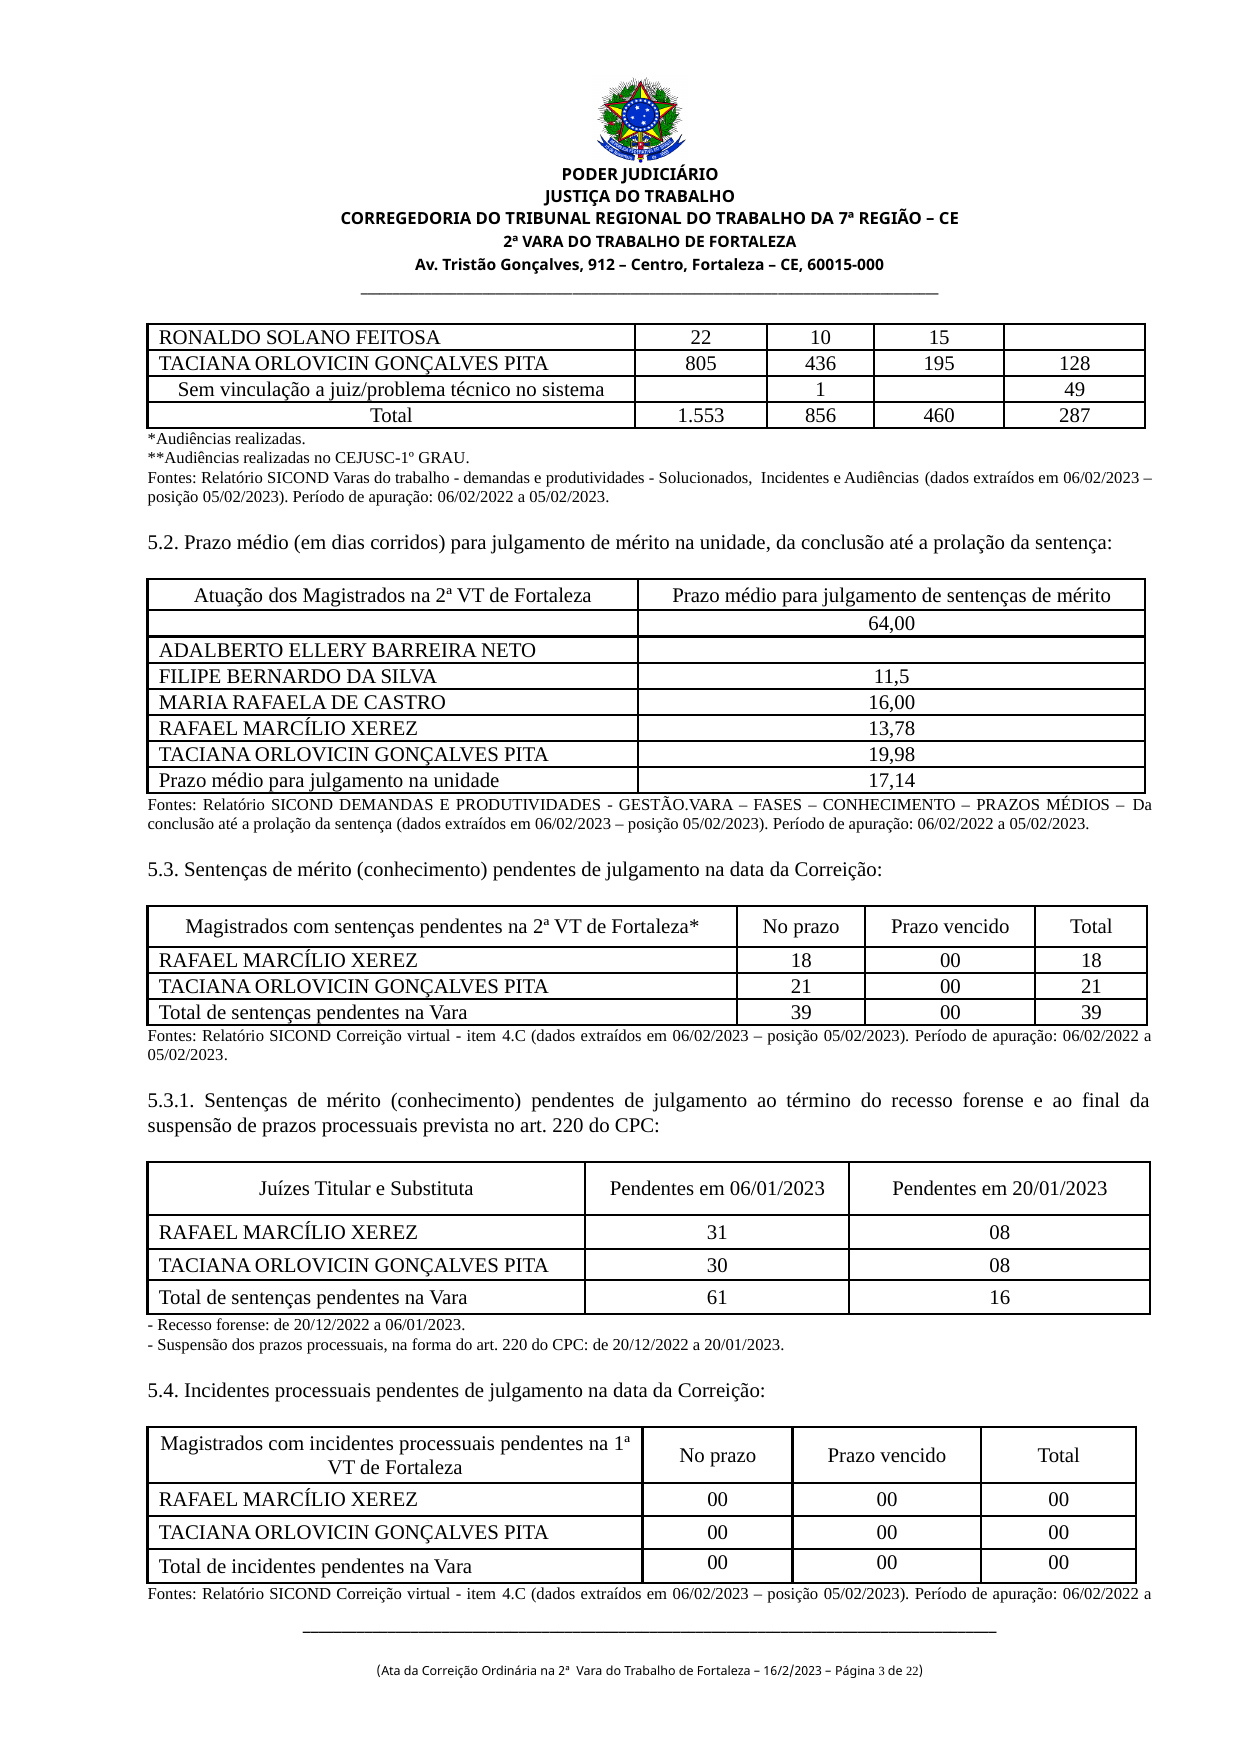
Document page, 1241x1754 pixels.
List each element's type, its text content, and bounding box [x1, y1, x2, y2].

table_header Juízes Titular e Substituta [149, 1163, 584, 1214]
table_cell 00 [866, 974, 1034, 998]
table_cell TACIANA ORLOVICIN GONÇALVES PITA [149, 974, 736, 998]
text Fontes: Relatório SICOND DEMANDAS E PRODUTIVIDADES - GESTÃO.VARA – FASES – CONHECIMENTO – PRAZOS MÉDIOS – Da conclusão até a prolação da sentença (dados extraídos em 06/02/2023 – posição 05/02/2023). Período de apuração: 06/02/2022 a 05/02/2023. [147, 794, 1152, 833]
table_cell 21 [738, 974, 864, 998]
table_cell 08 [850, 1250, 1149, 1279]
table_cell 39 [738, 1000, 864, 1024]
text 5.2. Prazo médio (em dias corridos) para julgamento de mérito na unidade, da conclusão até a prolação da sentença: [147, 530, 1152, 554]
table_cell Total de incidentes pendentes na Vara [149, 1550, 641, 1582]
table_cell 00 [794, 1517, 980, 1547]
table_cell 00 [794, 1550, 980, 1582]
table_cell [875, 377, 1003, 401]
table_cell 19,98 [639, 742, 1144, 766]
text *Audiências realizadas. [147, 429, 1152, 448]
table_header Prazo vencido [794, 1428, 980, 1482]
table_cell 00 [644, 1484, 791, 1514]
table_cell 436 [768, 351, 873, 375]
table_cell 22 [636, 325, 766, 349]
table_cell 10 [768, 325, 873, 349]
table_cell ADALBERTO ELLERY BARREIRA NETO [149, 638, 637, 662]
table_cell 1 [768, 377, 873, 401]
table_cell TACIANA ORLOVICIN GONÇALVES PITA [149, 1250, 584, 1279]
table_header No prazo [644, 1428, 791, 1482]
table_cell [149, 611, 637, 635]
table_header Pendentes em 20/01/2023 [850, 1163, 1149, 1214]
table_cell 460 [875, 403, 1003, 427]
table_cell 00 [794, 1484, 980, 1514]
table_cell 39 [1036, 1000, 1146, 1024]
table_cell 00 [982, 1517, 1135, 1547]
text - Suspensão dos prazos processuais, na forma do art. 220 do CPC: de 20/12/2022 a 20/01/2023. [147, 1334, 1152, 1353]
table_cell TACIANA ORLOVICIN GONÇALVES PITA [149, 1517, 641, 1547]
table_cell TACIANA ORLOVICIN GONÇALVES PITA [149, 351, 634, 375]
table_cell Total de sentenças pendentes na Vara [149, 1281, 584, 1313]
text 5.3.1. Sentenças de mérito (conhecimento) pendentes de julgamento ao término do recesso forense e ao final da suspensão de prazos processuais prevista no art. 220 do CPC: [147, 1088, 1152, 1137]
table_cell 61 [586, 1281, 848, 1313]
table_cell 18 [738, 948, 864, 972]
table_cell 11,5 [639, 664, 1144, 688]
table_cell 18 [1036, 948, 1146, 972]
text Fontes: Relatório SICOND Correição virtual - item 4.C (dados extraídos em 06/02/2023 – posição 05/02/2023). Período de apuração: 06/02/2022 a 05/02/2023. [147, 1026, 1152, 1064]
table_header Total [1036, 907, 1146, 946]
table_cell [639, 638, 1144, 662]
table_cell TACIANA ORLOVICIN GONÇALVES PITA [149, 742, 637, 766]
table_cell 17,14 [639, 768, 1144, 792]
table_cell 15 [875, 325, 1003, 349]
table_cell 00 [644, 1517, 791, 1547]
table_cell Sem vinculação a juiz/problema técnico no sistema [149, 377, 634, 401]
table_cell 31 [586, 1216, 848, 1248]
table_cell 1.553 [636, 403, 766, 427]
table_cell MARIA RAFAELA DE CASTRO [149, 690, 637, 714]
table_header Magistrados com incidentes processuais pendentes na 1ª VT de Fortaleza [149, 1428, 641, 1482]
table_header Magistrados com sentenças pendentes na 2ª VT de Fortaleza* [149, 907, 736, 946]
table_header Atuação dos Magistrados na 2ª VT de Fortaleza [149, 580, 637, 609]
text - Recesso forense: de 20/12/2022 a 06/01/2023. [147, 1315, 1152, 1334]
table_cell RONALDO SOLANO FEITOSA [149, 325, 634, 349]
table_cell 00 [982, 1484, 1135, 1514]
table_cell FILIPE BERNARDO DA SILVA [149, 664, 637, 688]
table_cell RAFAEL MARCÍLIO XEREZ [149, 716, 637, 740]
table_cell 21 [1036, 974, 1146, 998]
table_header Prazo vencido [866, 907, 1034, 946]
table_header Total [982, 1428, 1135, 1482]
table_cell Prazo médio para julgamento na unidade [149, 768, 637, 792]
table_cell [1005, 325, 1144, 349]
table_cell RAFAEL MARCÍLIO XEREZ [149, 1484, 641, 1514]
picture [592, 75, 688, 164]
text 5.4. Incidentes processuais pendentes de julgamento na data da Correição: [147, 1377, 1152, 1402]
table_cell 00 [866, 948, 1034, 972]
table_cell RAFAEL MARCÍLIO XEREZ [149, 948, 736, 972]
table_cell Total [149, 403, 634, 427]
table_cell 805 [636, 351, 766, 375]
table_cell 16,00 [639, 690, 1144, 714]
table_cell 64,00 [639, 611, 1144, 635]
table_cell 00 [982, 1550, 1135, 1582]
table_cell 16 [850, 1281, 1149, 1313]
text Fontes: Relatório SICOND Correição virtual - item 4.C (dados extraídos em 06/02/2023 – posição 05/02/2023). Período de apuração: 06/02/2022 a [147, 1584, 1152, 1603]
table_cell Total de sentenças pendentes na Vara [149, 1000, 736, 1024]
table_cell 30 [586, 1250, 848, 1279]
table_cell 13,78 [639, 716, 1144, 740]
table_header Prazo médio para julgamento de sentenças de mérito [639, 580, 1144, 609]
text **Audiências realizadas no CEJUSC-1º GRAU. [147, 448, 1152, 467]
table_cell 00 [866, 1000, 1034, 1024]
text 5.3. Sentenças de mérito (conhecimento) pendentes de julgamento na data da Correição: [147, 833, 1152, 881]
table_cell 195 [875, 351, 1003, 375]
table_cell 128 [1005, 351, 1144, 375]
table_cell 00 [644, 1550, 791, 1582]
table_header No prazo [738, 907, 864, 946]
text Fontes: Relatório SICOND Varas do trabalho - demandas e produtividades - Solucionados, Incidentes e Audiências (dados extraídos em 06/02/2023 – posição 05/02/2023). Período de apuração: 06/02/2022 a 05/02/2023. [147, 467, 1152, 506]
table_cell RAFAEL MARCÍLIO XEREZ [149, 1216, 584, 1248]
table_cell 856 [768, 403, 873, 427]
table_header Pendentes em 06/01/2023 [586, 1163, 848, 1214]
table_cell [636, 377, 766, 401]
table_cell 49 [1005, 377, 1144, 401]
table_cell 287 [1005, 403, 1144, 427]
table_cell 08 [850, 1216, 1149, 1248]
